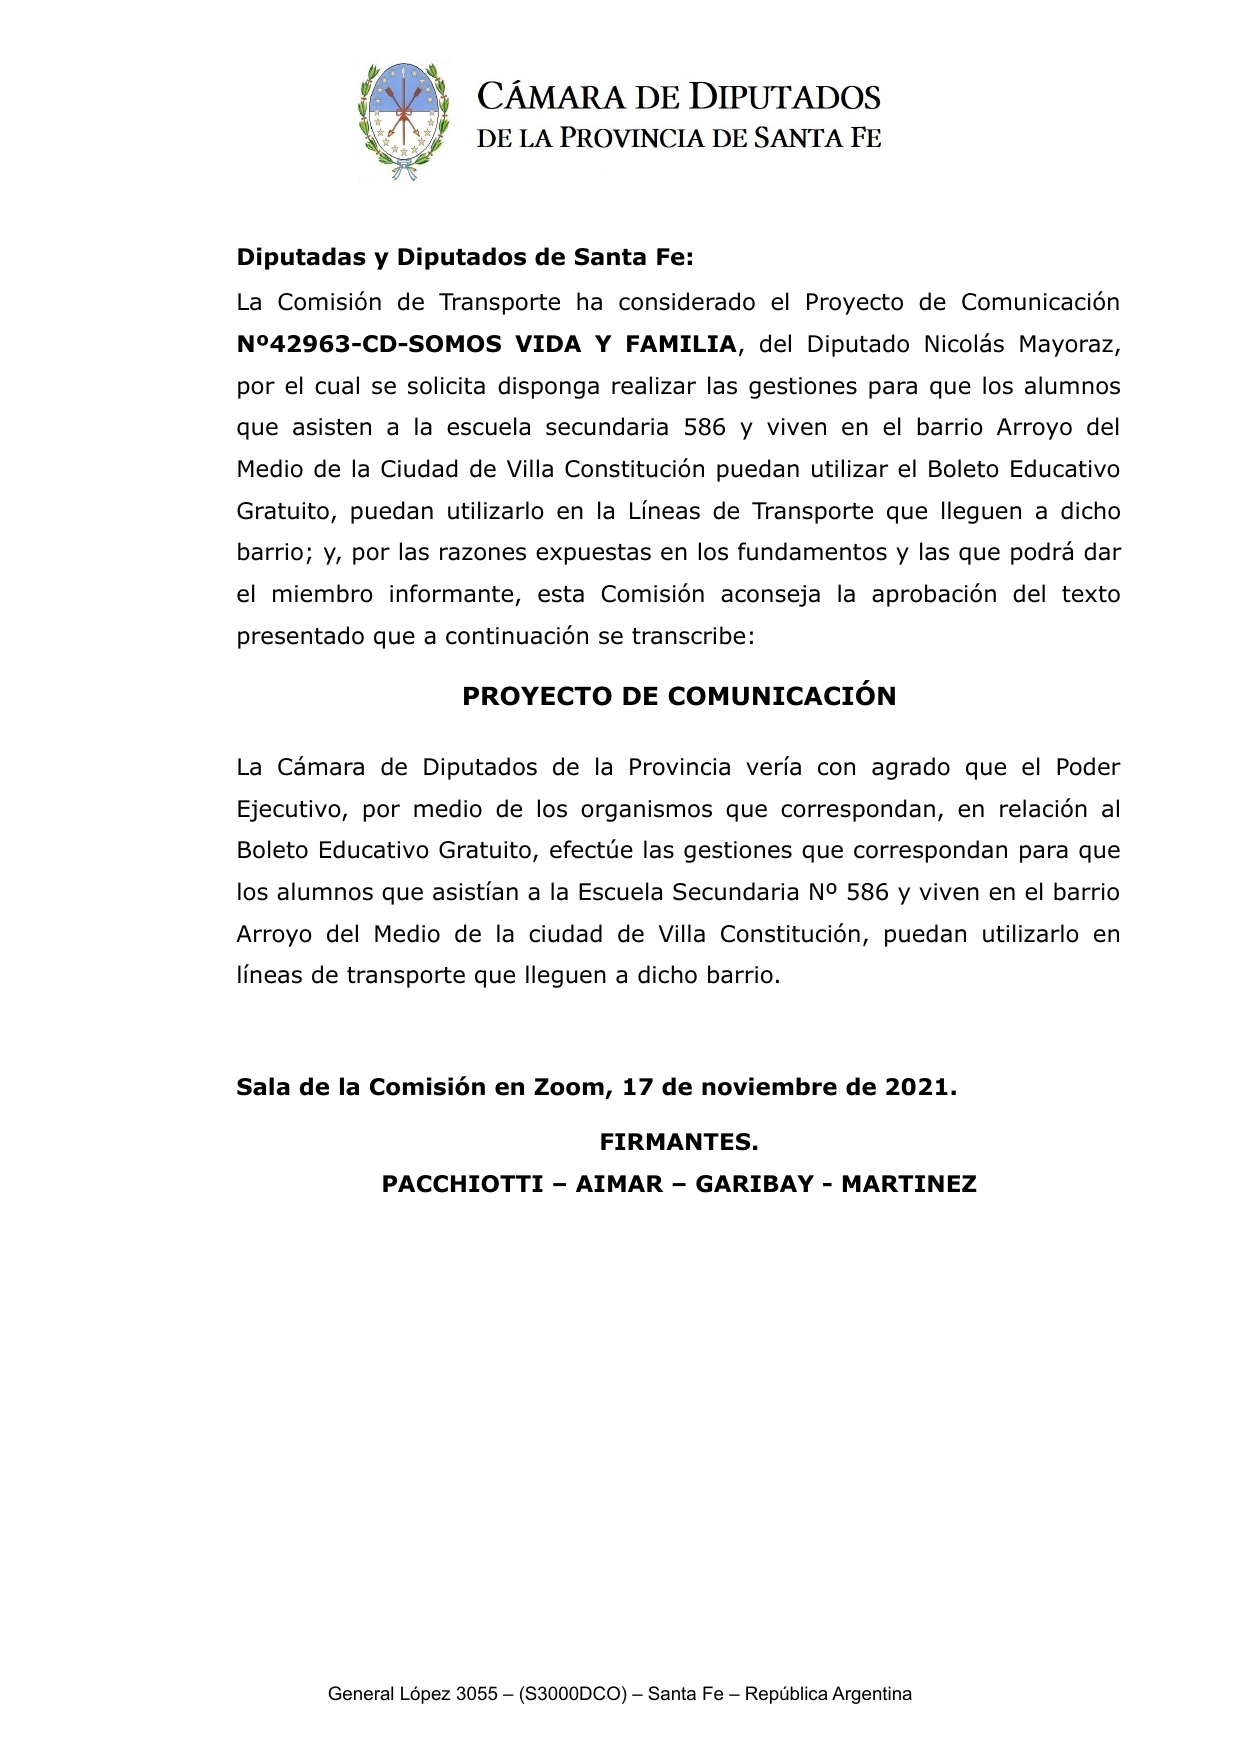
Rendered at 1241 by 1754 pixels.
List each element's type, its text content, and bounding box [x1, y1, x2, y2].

picture [354, 59, 886, 183]
text La Comisión de Transporte ha considerado el Proyecto de Comunicación Nº42963-CD-SOMOS VIDA Y FAMILIA, del Diputado Nicolás Mayoraz, por el cual se solicita disponga realizar las gestiones para que los alumnos que asisten a la escuela secundaria 586 y viven en el barrio Arroyo del Medio de la Ciudad de Villa Constitución puedan utilizar el Boleto Educativo Gratuito, puedan utilizarlo en la Líneas de Transporte que lleguen a dicho barrio; y, por las razones expuestas en los fundamentos y las que podrá dar el miembro informante, esta Comisión aconseja la aprobación del texto presentado que a continuación se transcribe: [236, 288, 1122, 649]
text PACCHIOTTI – AIMAR – GARIBAY - MARTINEZ [236, 1169, 1122, 1197]
text Diputadas y Diputados de Santa Fe: [236, 242, 1122, 270]
text La Cámara de Diputados de la Provincia vería con agrado que el Poder Ejecutivo, por medio de los organismos que correspondan, en relación al Boleto Educativo Gratuito, efectúe las gestiones que correspondan para que los alumnos que asistían a la Escuela Secundaria Nº 586 y viven en el barrio Arroyo del Medio de la ciudad de Villa Constitución, puedan utilizarlo en líneas de transporte que lleguen a dicho barrio. [236, 752, 1122, 989]
text FIRMANTES. [236, 1128, 1122, 1155]
text Sala de la Comisión en Zoom, 17 de noviembre de 2021. [236, 1072, 1122, 1100]
text PROYECTO DE COMUNICACIÓN [236, 680, 1122, 711]
